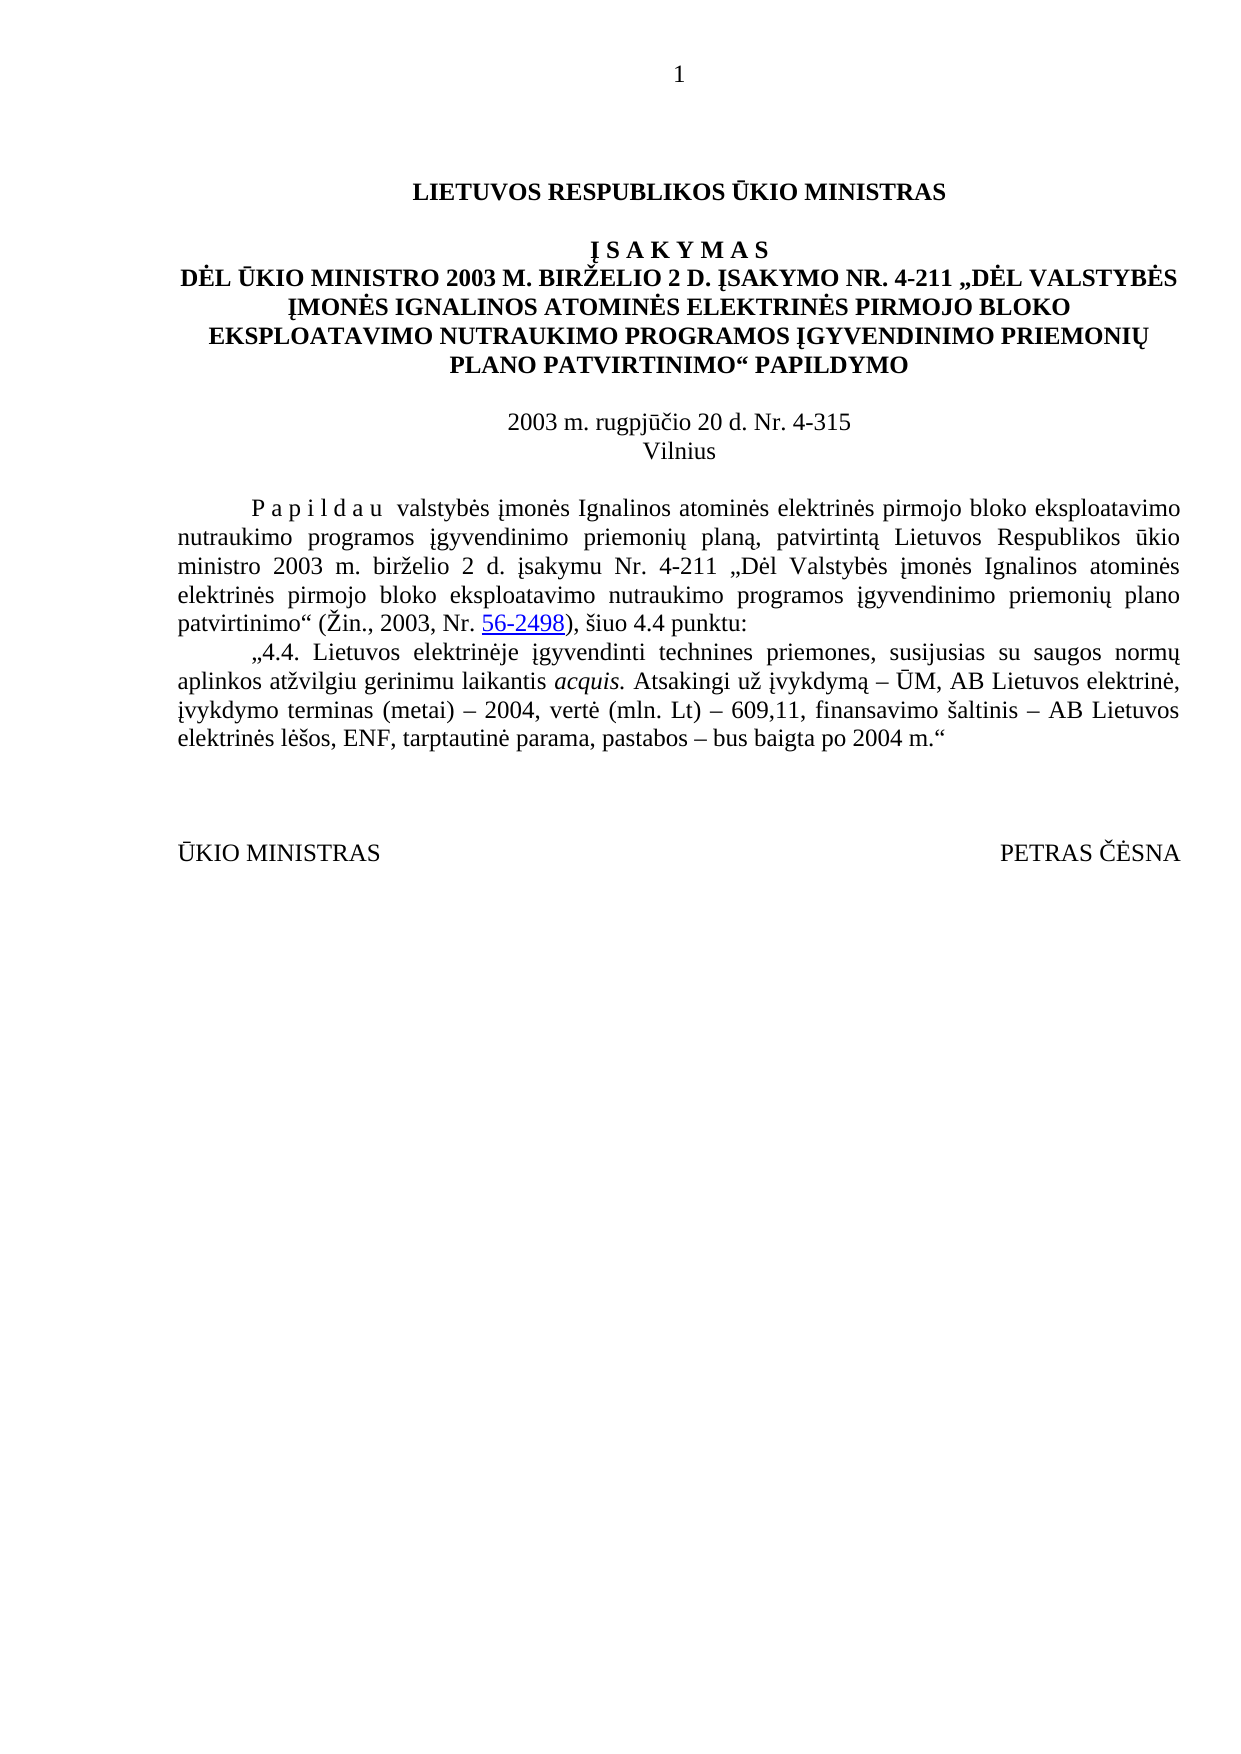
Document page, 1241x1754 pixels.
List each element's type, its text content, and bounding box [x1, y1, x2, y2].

text Į S A K Y M A S [177, 235, 1181, 263]
text ŪKIO MINISTRAS PETRAS ČĖSNA [177, 838, 1181, 867]
text Papildau valstybės įmonės Ignalinos atominės elektrinės pirmojo bloko eksploatavimo nutraukimo programos įgyvendinimo priemonių planą, patvirtintą Lietuvos Respublikos ūkio ministro 2003 m. birželio 2 d. įsakymu Nr. 4-211 „Dėl Valstybės įmonės Ignalinos atominės elektrinės pirmojo bloko eksploatavimo nutraukimo programos įgyvendinimo priemonių plano patvirtinimo“ (Žin., 2003, Nr. 56-2498), šiuo 4.4 punktu: [177, 493, 1181, 637]
text LIETUVOS RESPUBLIKOS ŪKIO MINISTRAS [177, 177, 1181, 206]
text Vilnius [177, 436, 1181, 465]
text „4.4. Lietuvos elektrinėje įgyvendinti technines priemones, susijusias su saugos normų aplinkos atžvilgiu gerinimu laikantis acquis. Atsakingi už įvykdymą – ŪM, AB Lietuvos elektrinė, įvykdymo terminas (metai) – 2004, vertė (mln. Lt) – 609,11, finansavimo šaltinis – AB Lietuvos elektrinės lėšos, ENF, tarptautinė parama, pastabos – bus baigta po 2004 m.“ [177, 637, 1181, 752]
text DĖL ŪKIO MINISTRO 2003 M. BIRŽELIO 2 D. ĮSAKYMO NR. 4-211 „DĖL VALSTYBĖS ĮMONĖS IGNALINOS ATOMINĖS ELEKTRINĖS PIRMOJO BLOKO EKSPLOATAVIMO NUTRAUKIMO PROGRAMOS ĮGYVENDINIMO PRIEMONIŲ PLANO PATVIRTINIMO“ PAPILDYMO [177, 263, 1181, 378]
text 2003 m. rugpjūčio 20 d. Nr. 4-315 [177, 407, 1181, 436]
